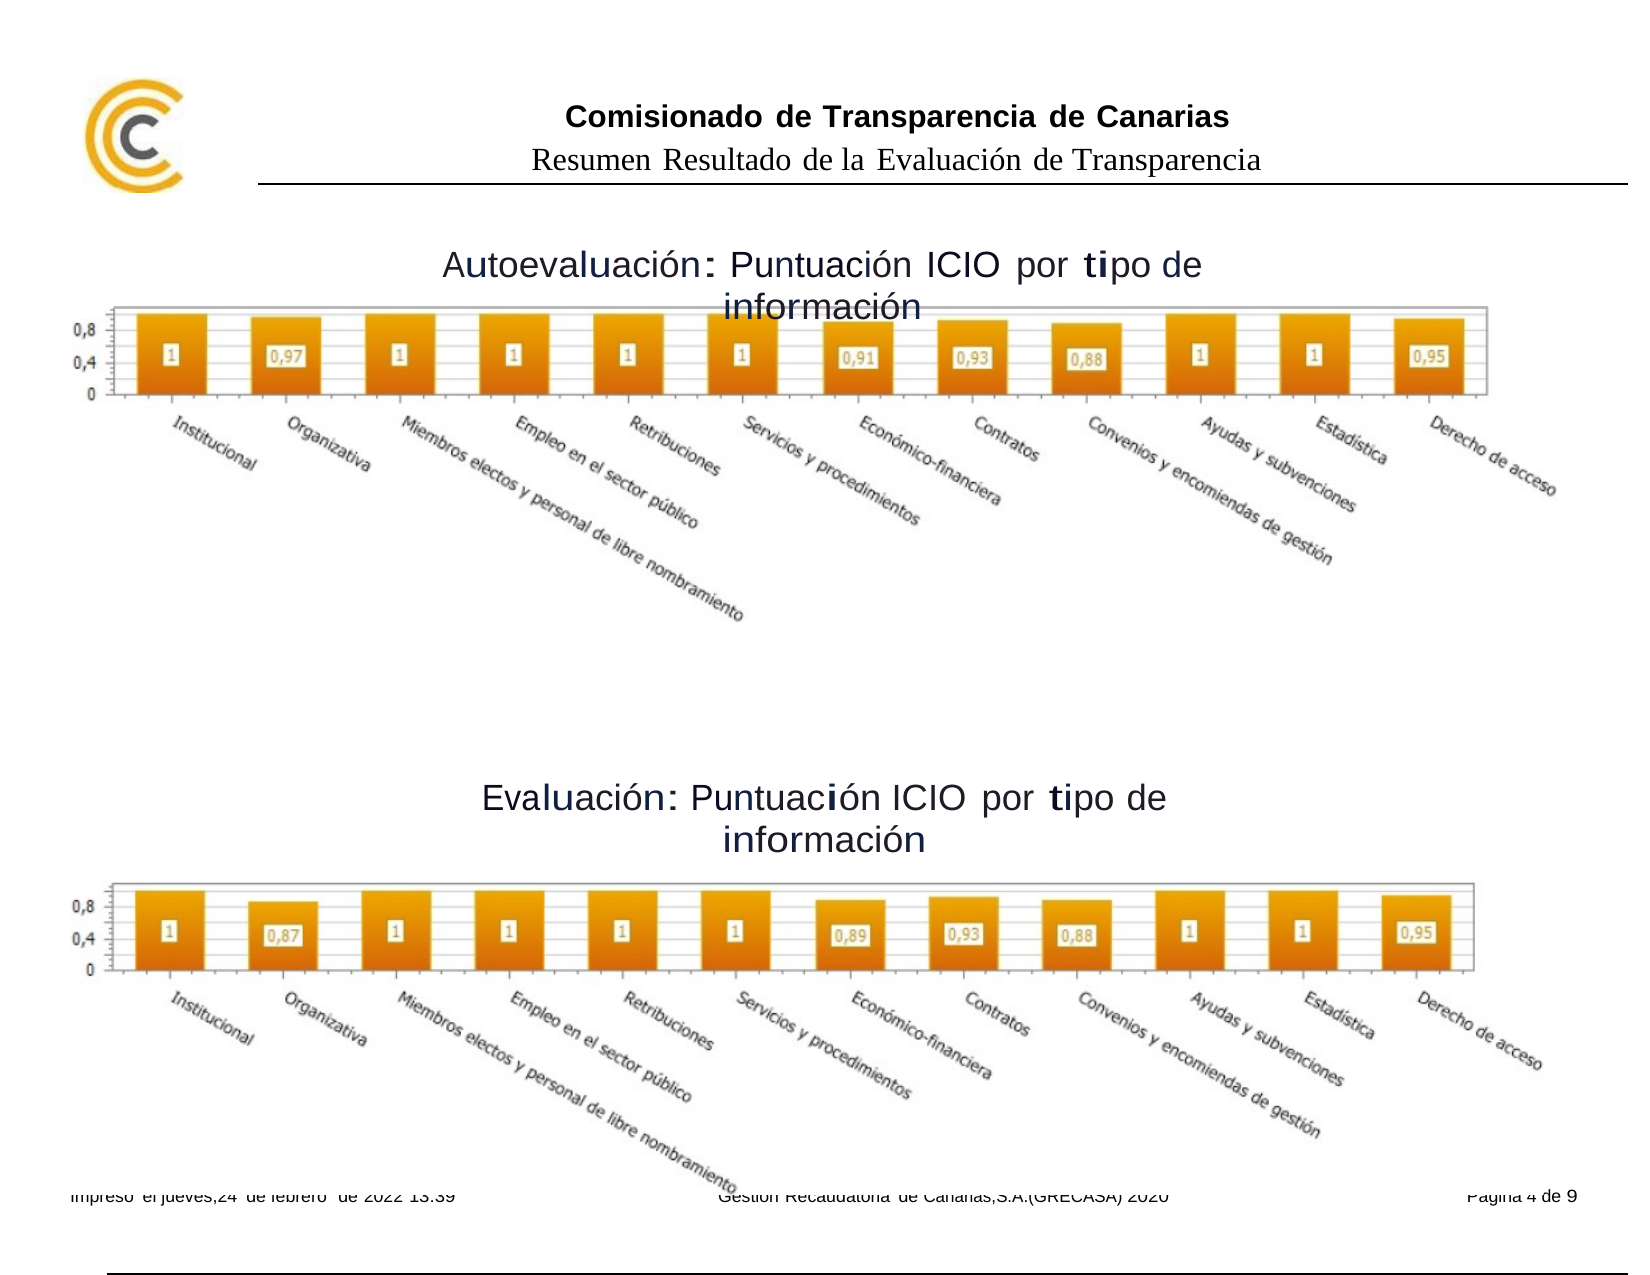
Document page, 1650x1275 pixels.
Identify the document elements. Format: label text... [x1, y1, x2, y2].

text Autoevaluación: Puntuación ICIO por tipo de información [341, 243, 1304, 306]
text Evaluación: Puntuación ICIO por tipo de información [379, 776, 1269, 860]
text Comisionado de Transparencia de Canarias [556, 98, 1238, 134]
text Resumen Resultado de la Evaluación de Transparencia [524, 140, 1269, 177]
